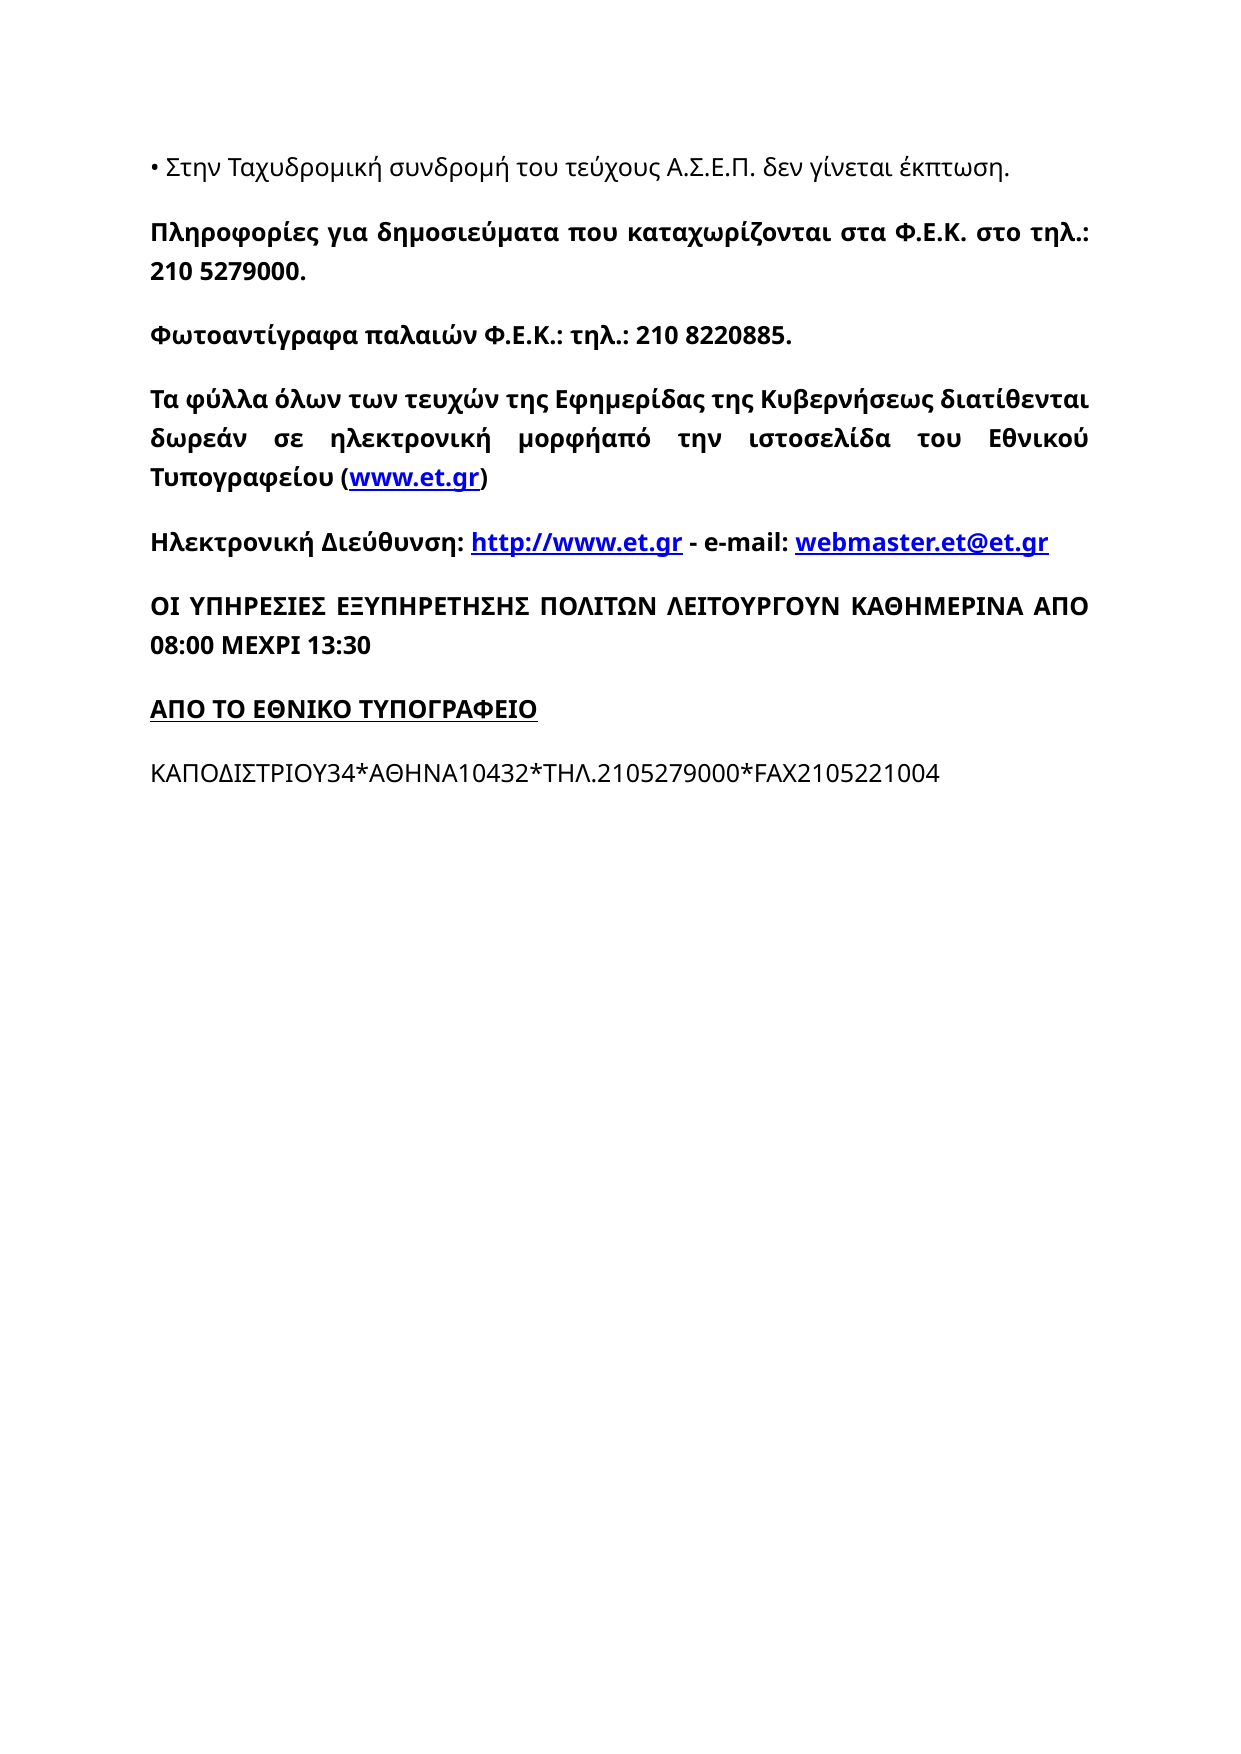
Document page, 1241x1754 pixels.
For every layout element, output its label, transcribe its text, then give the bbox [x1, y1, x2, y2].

text Τα φύλλα όλων των τευχών της Εφημερίδας της Κυβερνήσεως διατίθενται δωρεάν σε ηλεκτρονική μορφήαπό την ιστοσελίδα του Εθνικού Τυπογραφείου (www.et.gr) [150, 382, 1090, 494]
text • Στην Ταχυδρομική συνδρομή του τεύχους Α.Σ.Ε.Π. δεν γίνεται έκπτωση. [150, 150, 1090, 184]
text ΑΠΟ ΤΟ ΕΘΝΙΚΟ ΤΥΠΟΓΡΑΦΕΙΟ [150, 692, 1090, 726]
text ΟΙ ΥΠΗΡΕΣΙΕΣ ΕΞΥΠΗΡΕΤΗΣΗΣ ΠΟΛΙΤΩΝ ΛΕΙΤΟΥΡΓΟΥΝ ΚΑΘΗΜΕΡΙΝΑ ΑΠΟ 08:00 ΜΕΧΡΙ 13:30 [150, 588, 1090, 662]
text Φωτοαντίγραφα παλαιών Φ.Ε.Κ.: τηλ.: 210 8220885. [150, 317, 1090, 352]
text Πληροφορίες για δημοσιεύματα που καταχωρίζονται στα Φ.Ε.Κ. στο τηλ.: 210 5279000. [150, 214, 1090, 287]
text ΚΑΠΟΔΙΣΤΡΙΟΥ34*ΑΘΗΝΑ10432*ΤΗΛ.2105279000*FAX2105221004 [150, 756, 1090, 790]
text Hλεκτρονική Διεύθυνση: http://www.et.gr - e-mail: webmaster.et@et.gr [150, 524, 1090, 558]
